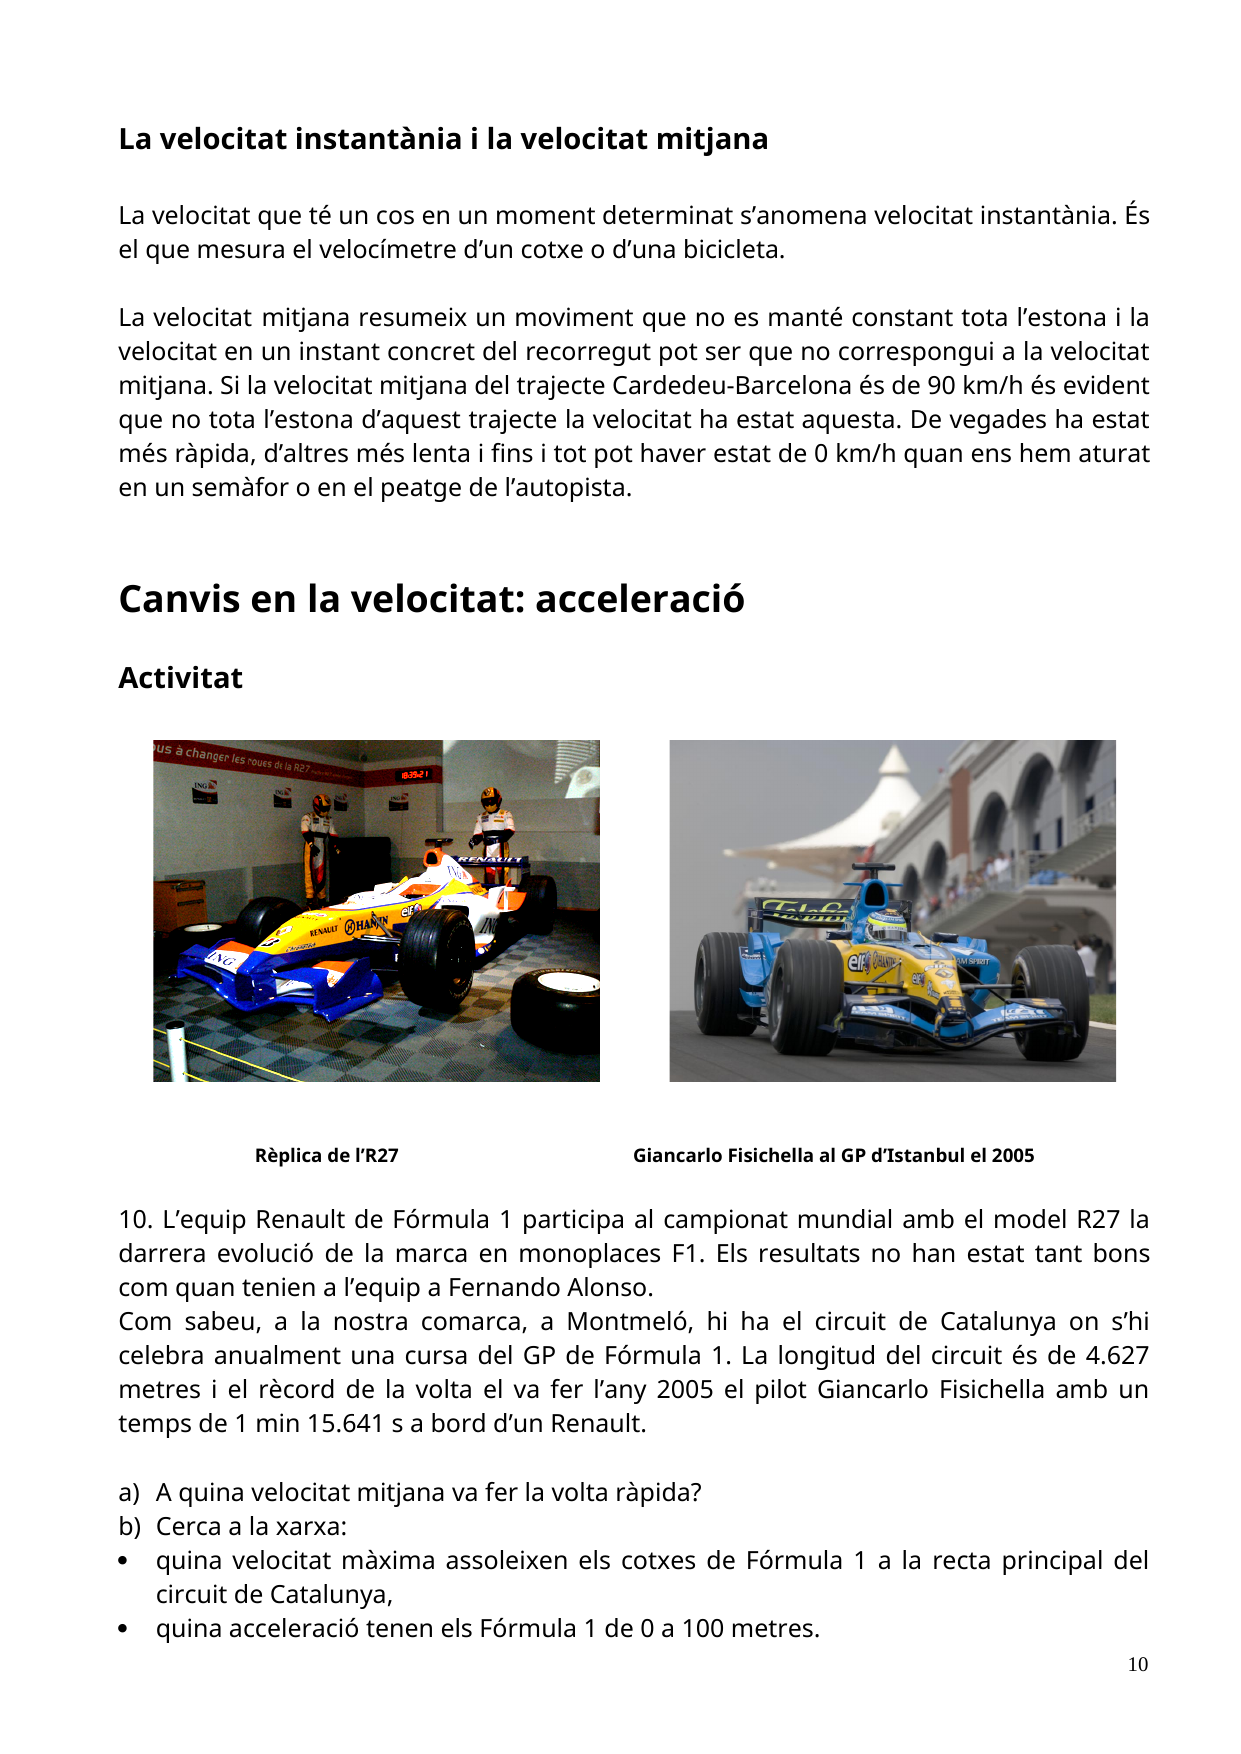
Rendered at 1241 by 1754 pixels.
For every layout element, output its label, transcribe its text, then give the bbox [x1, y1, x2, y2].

text Activitat [118, 657, 1151, 697]
picture [669, 740, 1117, 1082]
text La velocitat mitjana resumeix un moviment que no es manté constant tota l’estona i la velocitat en un instant concret del recorregut pot ser que no correspongui a la velocitat mitjana. Si la velocitat mitjana del trajecte Cardedeu-Barcelona és de 90 km/h és evident que no tota l’estona d’aquest trajecte la velocitat ha estat aquesta. De vegades ha estat més ràpida, d’altres més lenta i fins i tot pot haver estat de 0 km/h quan ens hem aturat en un semàfor o en el peatge de l’autopista. [118, 300, 1151, 504]
list quina velocitat màxima assoleixen els cotxes de Fórmula 1 a la recta principal del circuit de Catalunya, [118, 1542, 1151, 1610]
subtitle Rèplica de l’R27 Giancarlo Fisichella al GP d’Istanbul el 2005 [118, 1142, 1151, 1168]
list A quina velocitat mitjana va fer la volta ràpida? [118, 1474, 1151, 1508]
list Cerca a la xarxa: [118, 1508, 1151, 1542]
text Com sabeu, a la nostra comarca, a Montmeló, hi ha el circuit de Catalunya on s’hi celebra anualment una cursa del GP de Fórmula 1. La longitud del circuit és de 4.627 metres i el rècord de la volta el va fer l’any 2005 el pilot Giancarlo Fisichella amb un temps de 1 min 15.641 s a bord d’un Renault. [118, 1304, 1151, 1440]
text La velocitat instantània i la velocitat mitjana [118, 118, 1151, 158]
list quina acceleració tenen els Fórmula 1 de 0 a 100 metres. [118, 1610, 1151, 1644]
text Canvis en la velocitat: acceleració [118, 572, 1151, 623]
text 10. L’equip Renault de Fórmula 1 participa al campionat mundial amb el model R27 la darrera evolució de la marca en monoplaces F1. Els resultats no han estat tant bons com quan tenien a l’equip a Fernando Alonso. [118, 1202, 1151, 1304]
text La velocitat que té un cos en un moment determinat s’anomena velocitat instantània. És el que mesura el velocímetre d’un cotxe o d’una bicicleta. [118, 197, 1151, 266]
